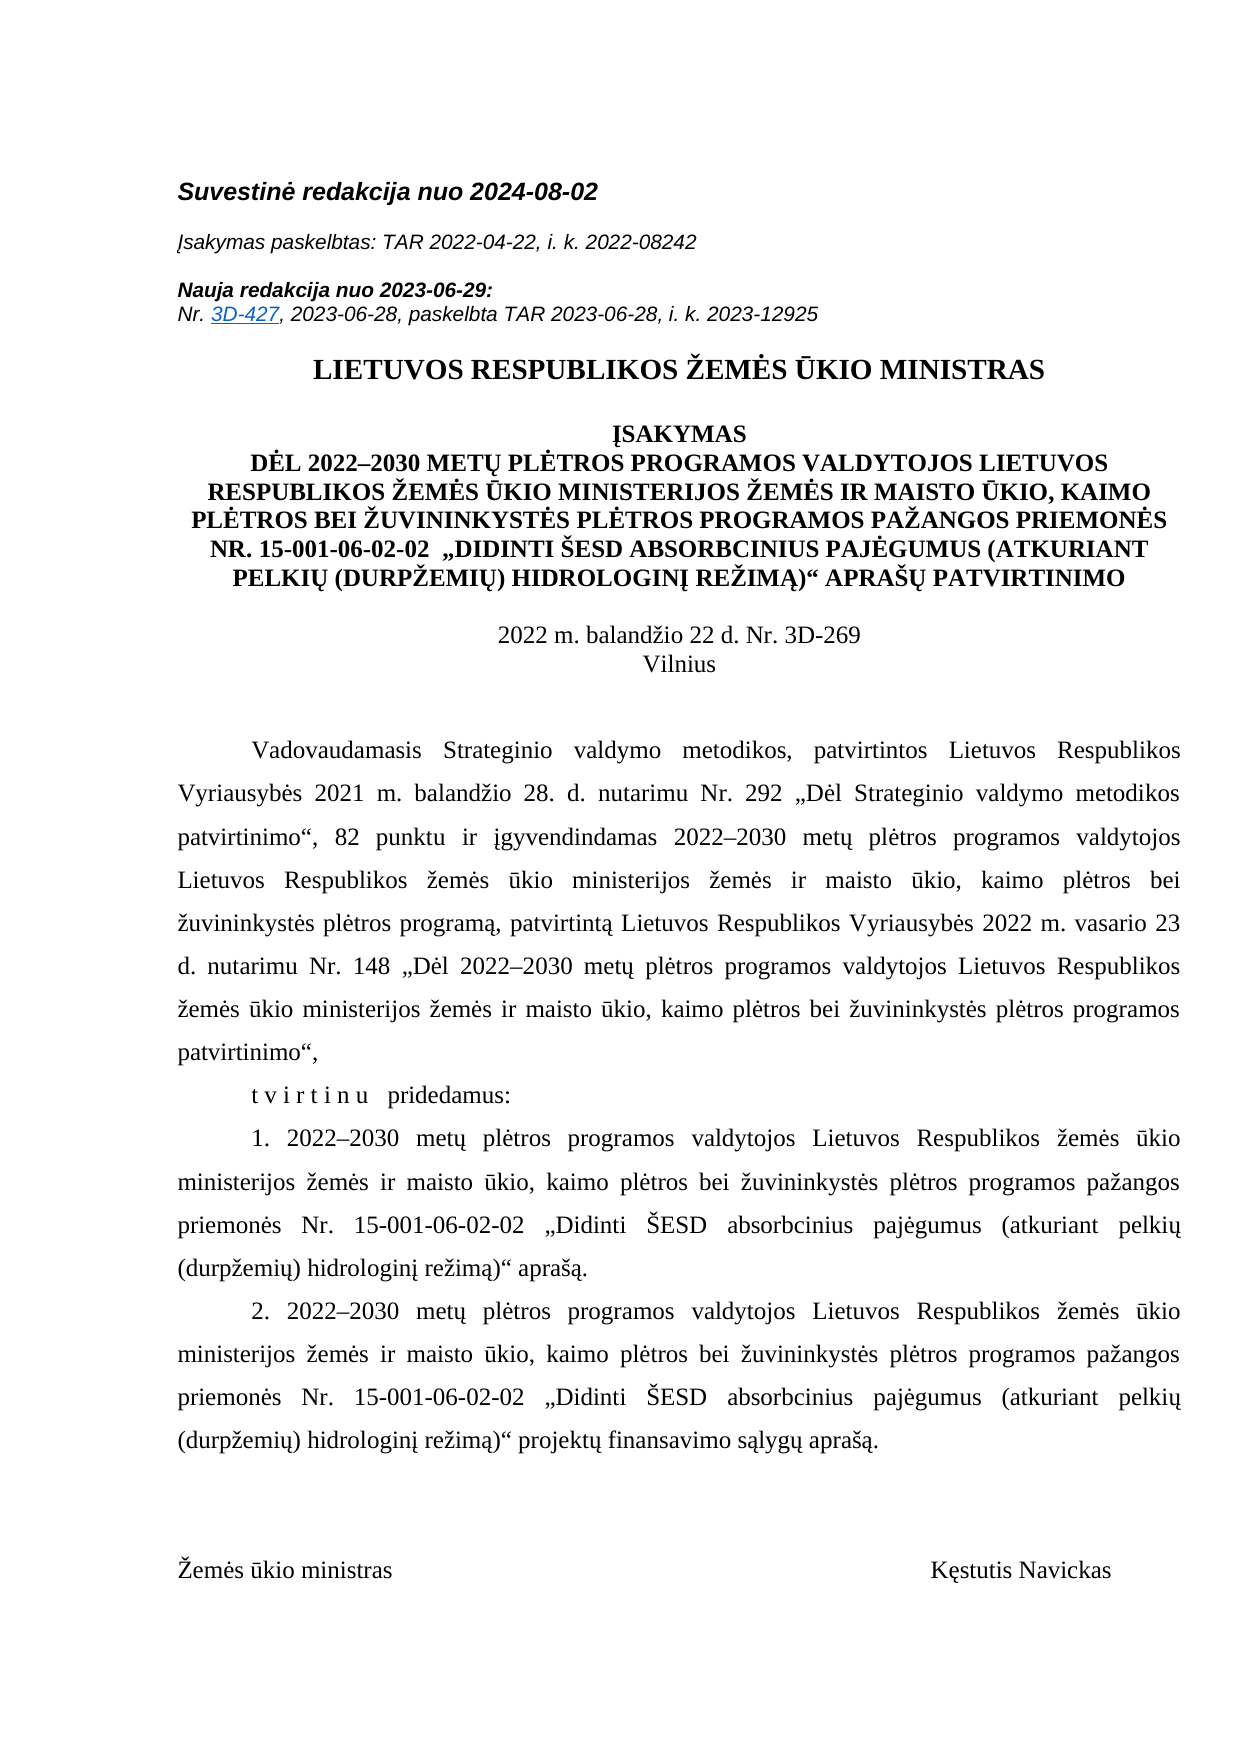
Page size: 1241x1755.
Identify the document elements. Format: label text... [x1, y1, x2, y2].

text Nauja redakcija nuo 2023-06-29: [177, 278, 1181, 302]
text tvirtinu pridedamus: [177, 1080, 1181, 1109]
text DĖL 2022–2030 METŲ PLĖTROS PROGRAMOS VALDYTOJOS LIETUVOS RESPUBLIKOS ŽEMĖS ŪKIO MINISTERIJOS Žemės ir maisto ūkio, kaimo plėtros bei žuvininkystės PLĖTROS PROGRAMOS PAŽANGOS PRIEMONĖS NR. 15-001-06-02-02 „DIDINTI ŠESD ABSORBCINIUS PAJĖGUMUS (ATKURIANT PELKIŲ (DURPŽEMIŲ) HIDROLOGINĮ REŽIMĄ)“ APRAŠŲ PATVIRTINIMO [177, 448, 1181, 592]
text Vadovaudamasis Strateginio valdymo metodikos, patvirtintos Lietuvos Respublikos Vyriausybės 2021 m. balandžio 28. d. nutarimu Nr. 292 „Dėl Strateginio valdymo metodikos patvirtinimo“, 82 punktu ir įgyvendindamas 2022–2030 metų plėtros programos valdytojos Lietuvos Respublikos žemės ūkio ministerijos žemės ir maisto ūkio, kaimo plėtros bei žuvininkystės plėtros programą, patvirtintą Lietuvos Respublikos Vyriausybės 2022 m. vasario 23 d. nutarimu Nr. 148 „Dėl 2022–2030 metų plėtros programos valdytojos Lietuvos Respublikos žemės ūkio ministerijos žemės ir maisto ūkio, kaimo plėtros bei žuvininkystės plėtros programos patvirtinimo“, [177, 735, 1181, 1066]
text 1. 2022–2030 metų plėtros programos valdytojos Lietuvos Respublikos žemės ūkio ministerijos žemės ir maisto ūkio, kaimo plėtros bei žuvininkystės plėtros programos pažangos priemonės Nr. 15-001-06-02-02 „Didinti ŠESD absorbcinius pajėgumus (atkuriant pelkių (durpžemių) hidrologinį režimą)“ aprašą. [177, 1123, 1181, 1282]
text Žemės ūkio ministras Kęstutis Navickas [177, 1555, 1181, 1583]
text 2. 2022–2030 metų plėtros programos valdytojos Lietuvos Respublikos žemės ūkio ministerijos žemės ir maisto ūkio, kaimo plėtros bei žuvininkystės plėtros programos pažangos priemonės Nr. 15-001-06-02-02 „Didinti ŠESD absorbcinius pajėgumus (atkuriant pelkių (durpžemių) hidrologinį režimą)“ projektų finansavimo sąlygų aprašą. [177, 1296, 1181, 1454]
text Įsakymas paskelbtas: TAR 2022-04-22, i. k. 2022-08242 [177, 230, 1181, 254]
text Vilnius [177, 649, 1181, 678]
text 2022 m. balandžio 22 d. Nr. 3D-269 [177, 620, 1181, 649]
text Nr. 3D-427, 2023-06-28, paskelbta TAR 2023-06-28, i. k. 2023-12925 [177, 302, 1181, 326]
text ĮSAKYMAS [177, 419, 1181, 448]
text Suvestinė redakcija nuo 2024-08-02 [177, 177, 1181, 206]
text LIETUVOS RESPUBLIKOS ŽEMĖS ŪKIO MINISTRAS [177, 352, 1181, 386]
